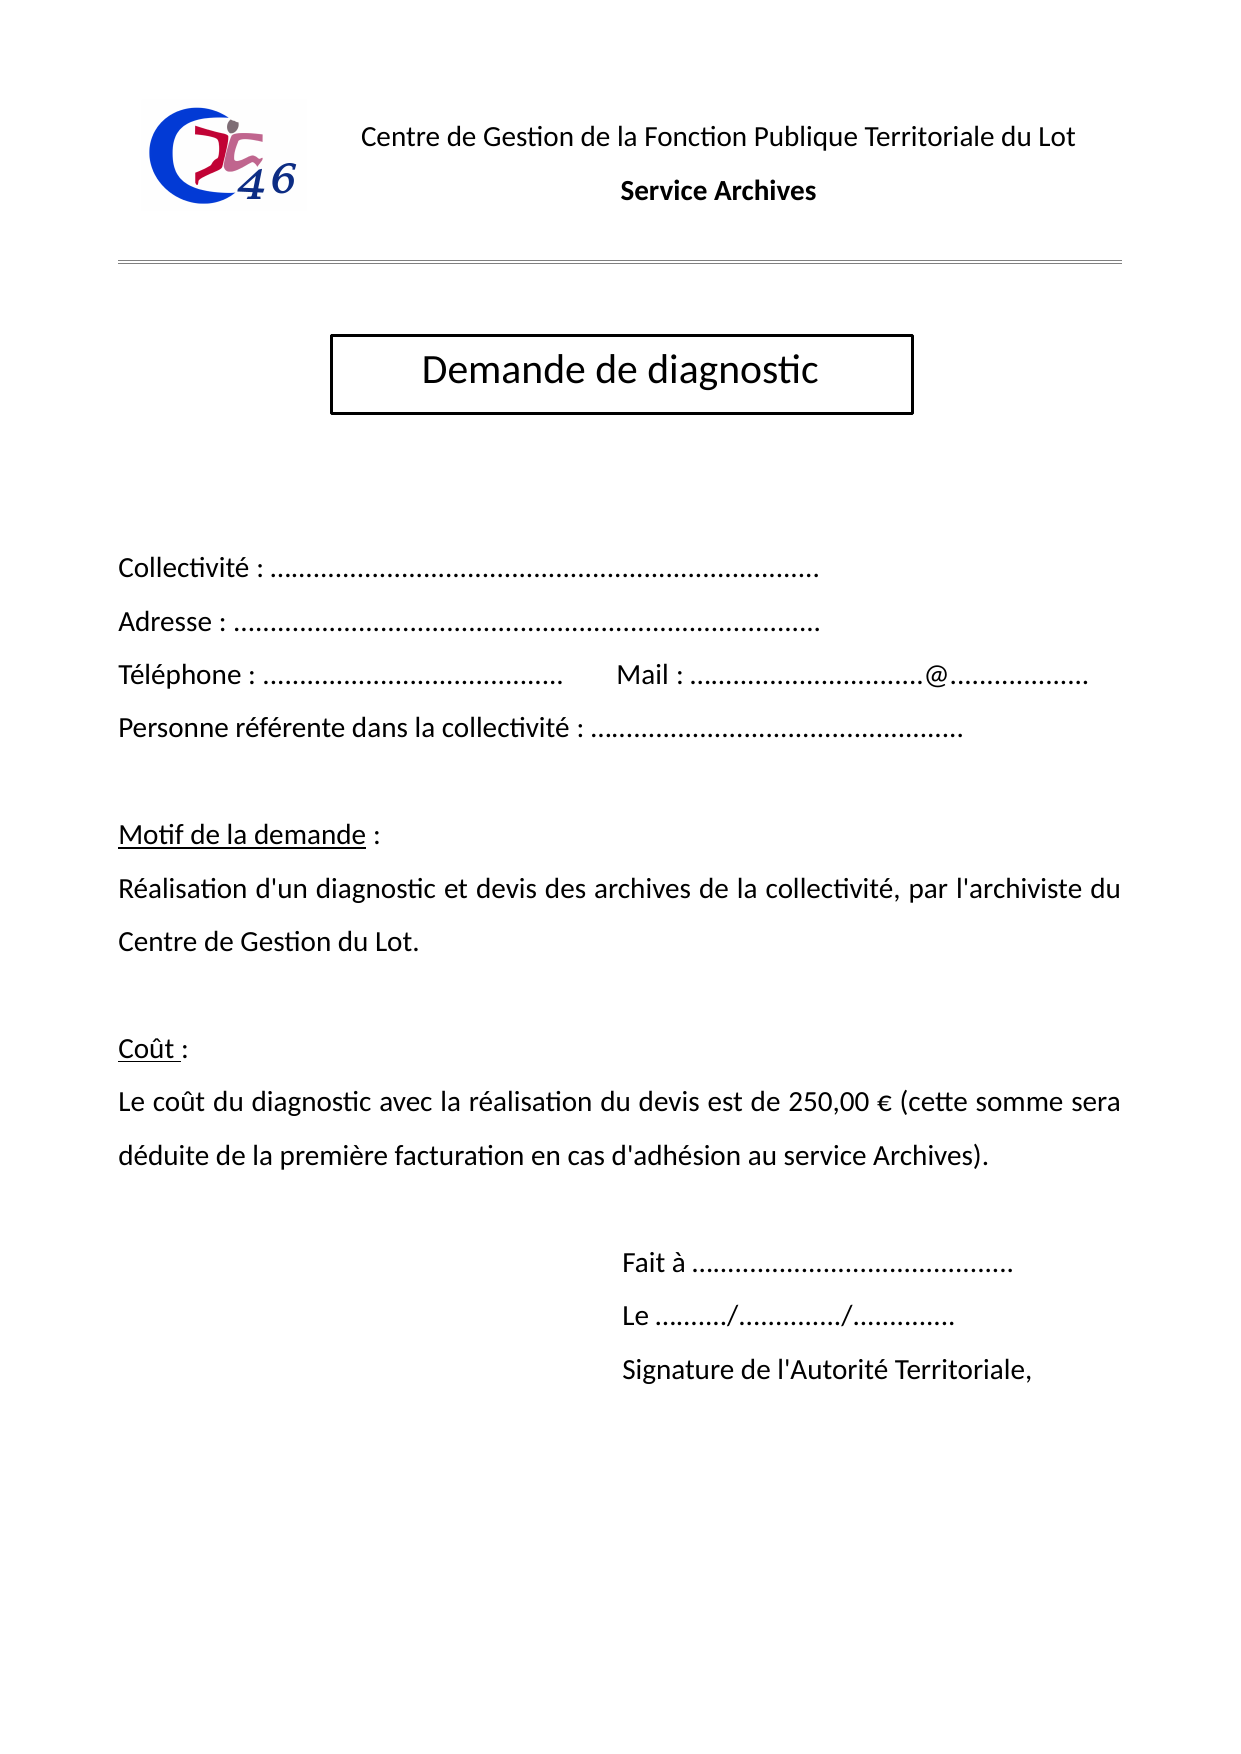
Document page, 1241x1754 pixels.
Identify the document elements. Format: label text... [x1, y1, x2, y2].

text Personne référente dans la collectivité : …................................................ [118, 709, 1122, 745]
text Le coût du diagnostic avec la réalisation du devis est de 250,00 € (cette somme sera déduite de la première facturation en cas d'adhésion au service Archives). [118, 1083, 1122, 1173]
text Téléphone : ......................................... Mail : ….............................@................... [118, 656, 1122, 692]
picture [141, 99, 308, 211]
text Le …......./............../.............. [622, 1297, 1122, 1333]
text Motif de la demande : [118, 816, 1122, 852]
text [914, 343, 1122, 394]
text Signature de l'Autorité Territoriale, [622, 1351, 1122, 1386]
text Adresse : ................................................................................ [118, 603, 1122, 638]
text Demande de diagnostic [333, 343, 911, 394]
text [118, 343, 330, 394]
text Réalisation d'un diagnostic et devis des archives de la collectivité, par l'archiviste du Centre de Gestion du Lot. [118, 870, 1122, 959]
text Collectivité : …........................................................................ [118, 549, 1122, 585]
text Coût : [118, 1030, 1122, 1066]
text Fait à …......................................... [622, 1244, 1122, 1279]
